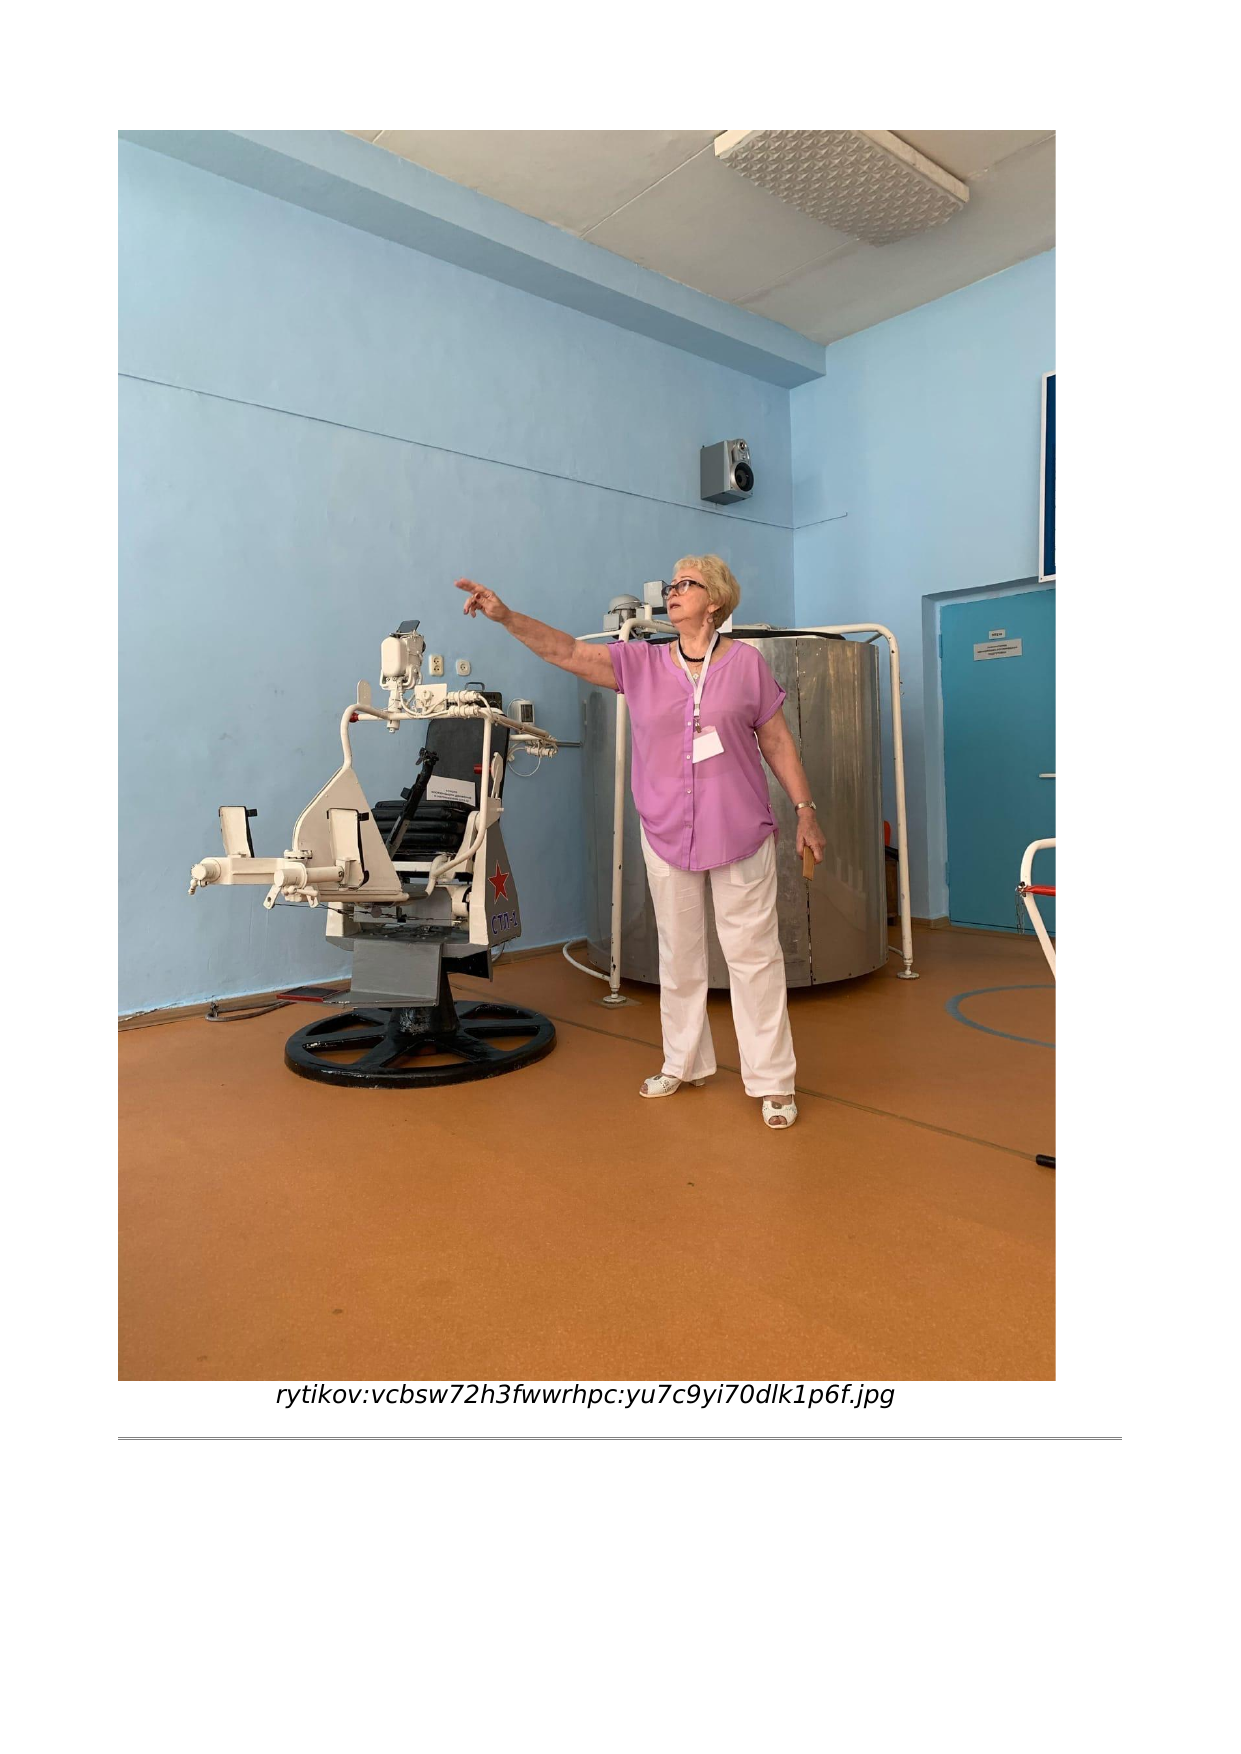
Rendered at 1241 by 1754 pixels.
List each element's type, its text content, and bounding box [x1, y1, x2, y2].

picture [118, 130, 1056, 1381]
text rytikov:vcbsw72h3fwwrhpc:yu7c9yi70dlk1p6f.jpg [118, 1381, 1056, 1410]
